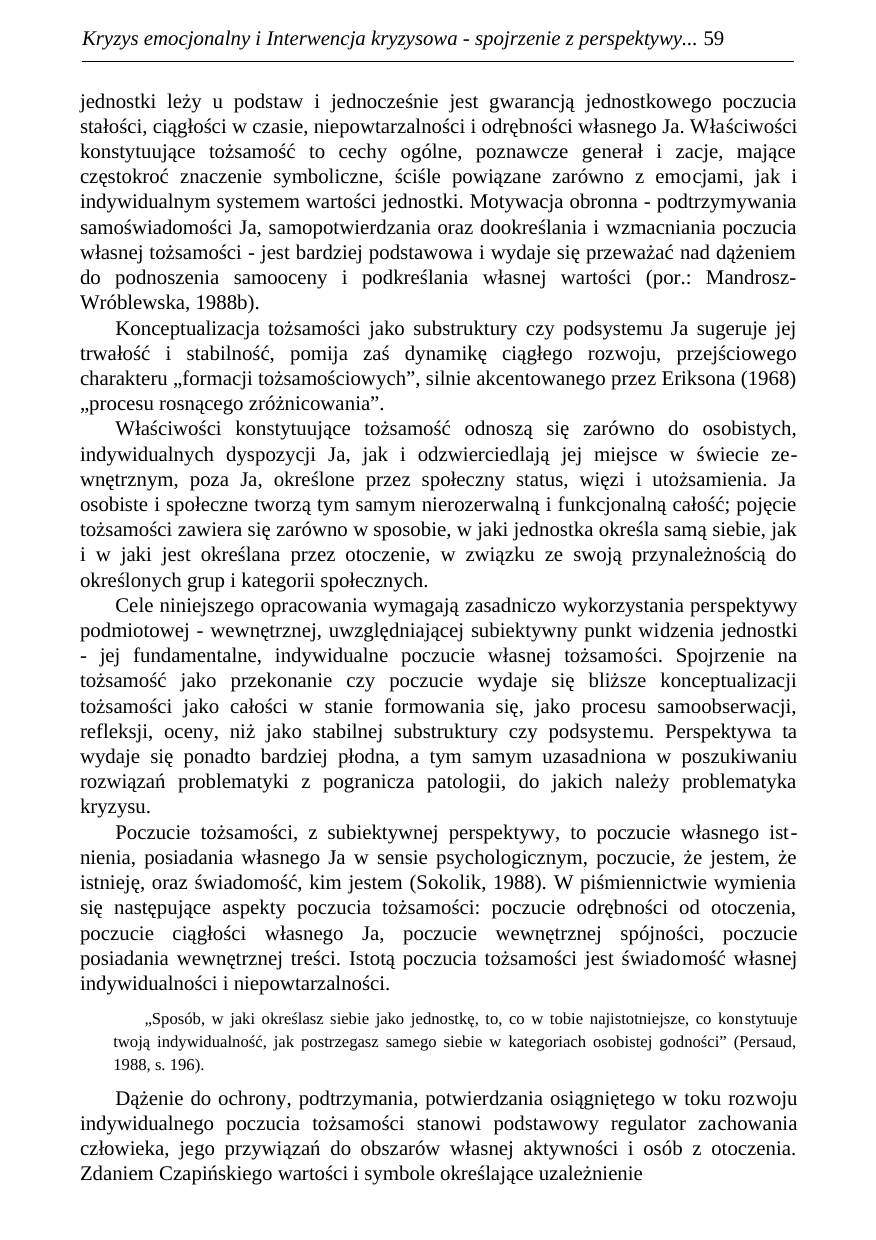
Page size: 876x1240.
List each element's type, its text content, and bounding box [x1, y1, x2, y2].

text Kryzys emocjonalny i Interwencja kryzysowa - spojrzenie z perspektywy... 59 [82, 26, 794, 50]
text Właściwości konstytuujące tożsamość odnoszą się zarówno do osobistych, indywidualnych dyspozycji Ja, jak i odzwierciedlają jej miejsce w świecie ze­wnętrznym, poza Ja, określone przez społeczny status, więzi i utożsamienia. Ja osobiste i społeczne tworzą tym samym nierozerwalną i funkcjonalną całość; pojęcie tożsamości zawiera się zarówno w sposobie, w jaki jednostka określa samą siebie, jak i w jaki jest określana przez otoczenie, w związku ze swoją przynależnością do określonych grup i kategorii społecznych. [80, 416, 797, 592]
text jednostki leży u podstaw i jednocześnie jest gwarancją jednostkowego poczucia stałości, ciągłości w czasie, niepowtarzalności i odrębności własnego Ja. Wła­ściwości konstytuujące tożsamość to cechy ogólne, poznawcze generał i zacje, mające częstokroć znaczenie symboliczne, ściśle powiązane zarówno z emo­cjami, jak i indywidualnym systemem wartości jednostki. Motywacja obronna - podtrzymywania samoświadomości Ja, samopotwierdzania oraz dookreślania i wzmacniania poczucia własnej tożsamości - jest bardziej podstawowa i wydaje się przeważać nad dążeniem do podnoszenia samooceny i podkreślania własnej wartości (por.: Mandrosz-Wróblewska, 1988b). [80, 89, 797, 314]
text „Sposób, w jaki określasz siebie jako jednostkę, to, co w tobie najistotniejsze, co kon­stytuuje twoją indywidualność, jak postrzegasz samego siebie w kategoriach osobistej godności” (Persaud, 1988, s. 196). [113, 1009, 797, 1074]
text Cele niniejszego opracowania wymagają zasadniczo wykorzystania per­spektywy podmiotowej - wewnętrznej, uwzględniającej subiektywny punkt wi­dzenia jednostki - jej fundamentalne, indywidualne poczucie własnej tożsamo­ści. Spojrzenie na tożsamość jako przekonanie czy poczucie wydaje się bliższe konceptualizacji tożsamości jako całości w stanie formowania się, jako procesu samoobserwacji, refleksji, oceny, niż jako stabilnej substruktury czy podsyste­mu. Perspektywa ta wydaje się ponadto bardziej płodna, a tym samym uzasad­niona w poszukiwaniu rozwiązań problematyki z pogranicza patologii, do jakich należy problematyka kryzysu. [80, 593, 797, 818]
text Dążenie do ochrony, podtrzymania, potwierdzania osiągniętego w toku roz­woju indywidualnego poczucia tożsamości stanowi podstawowy regulator za­chowania człowieka, jego przywiązań do obszarów własnej aktywności i osób z otoczenia. Zdaniem Czapińskiego wartości i symbole określające uzależnienie [80, 1086, 797, 1185]
text Poczucie tożsamości, z subiektywnej perspektywy, to poczucie własnego ist­nienia, posiadania własnego Ja w sensie psychologicznym, poczucie, że jestem, że istnieję, oraz świadomość, kim jestem (Sokolik, 1988). W piśmiennictwie wymienia się następujące aspekty poczucia tożsamości: poczucie odrębności od otoczenia, poczucie ciągłości własnego Ja, poczucie wewnętrznej spójności, po­czucie posiadania wewnętrznej treści. Istotą poczucia tożsamości jest świado­mość własnej indywidualności i niepowtarzalności. [80, 820, 797, 995]
text Konceptualizacja tożsamości jako substruktury czy podsystemu Ja sugeruje jej trwałość i stabilność, pomija zaś dynamikę ciągłego rozwoju, przejściowego charakteru „formacji tożsamościowych”, silnie akcentowanego przez Eriksona (1968) „procesu rosnącego zróżnicowania”. [80, 316, 797, 415]
